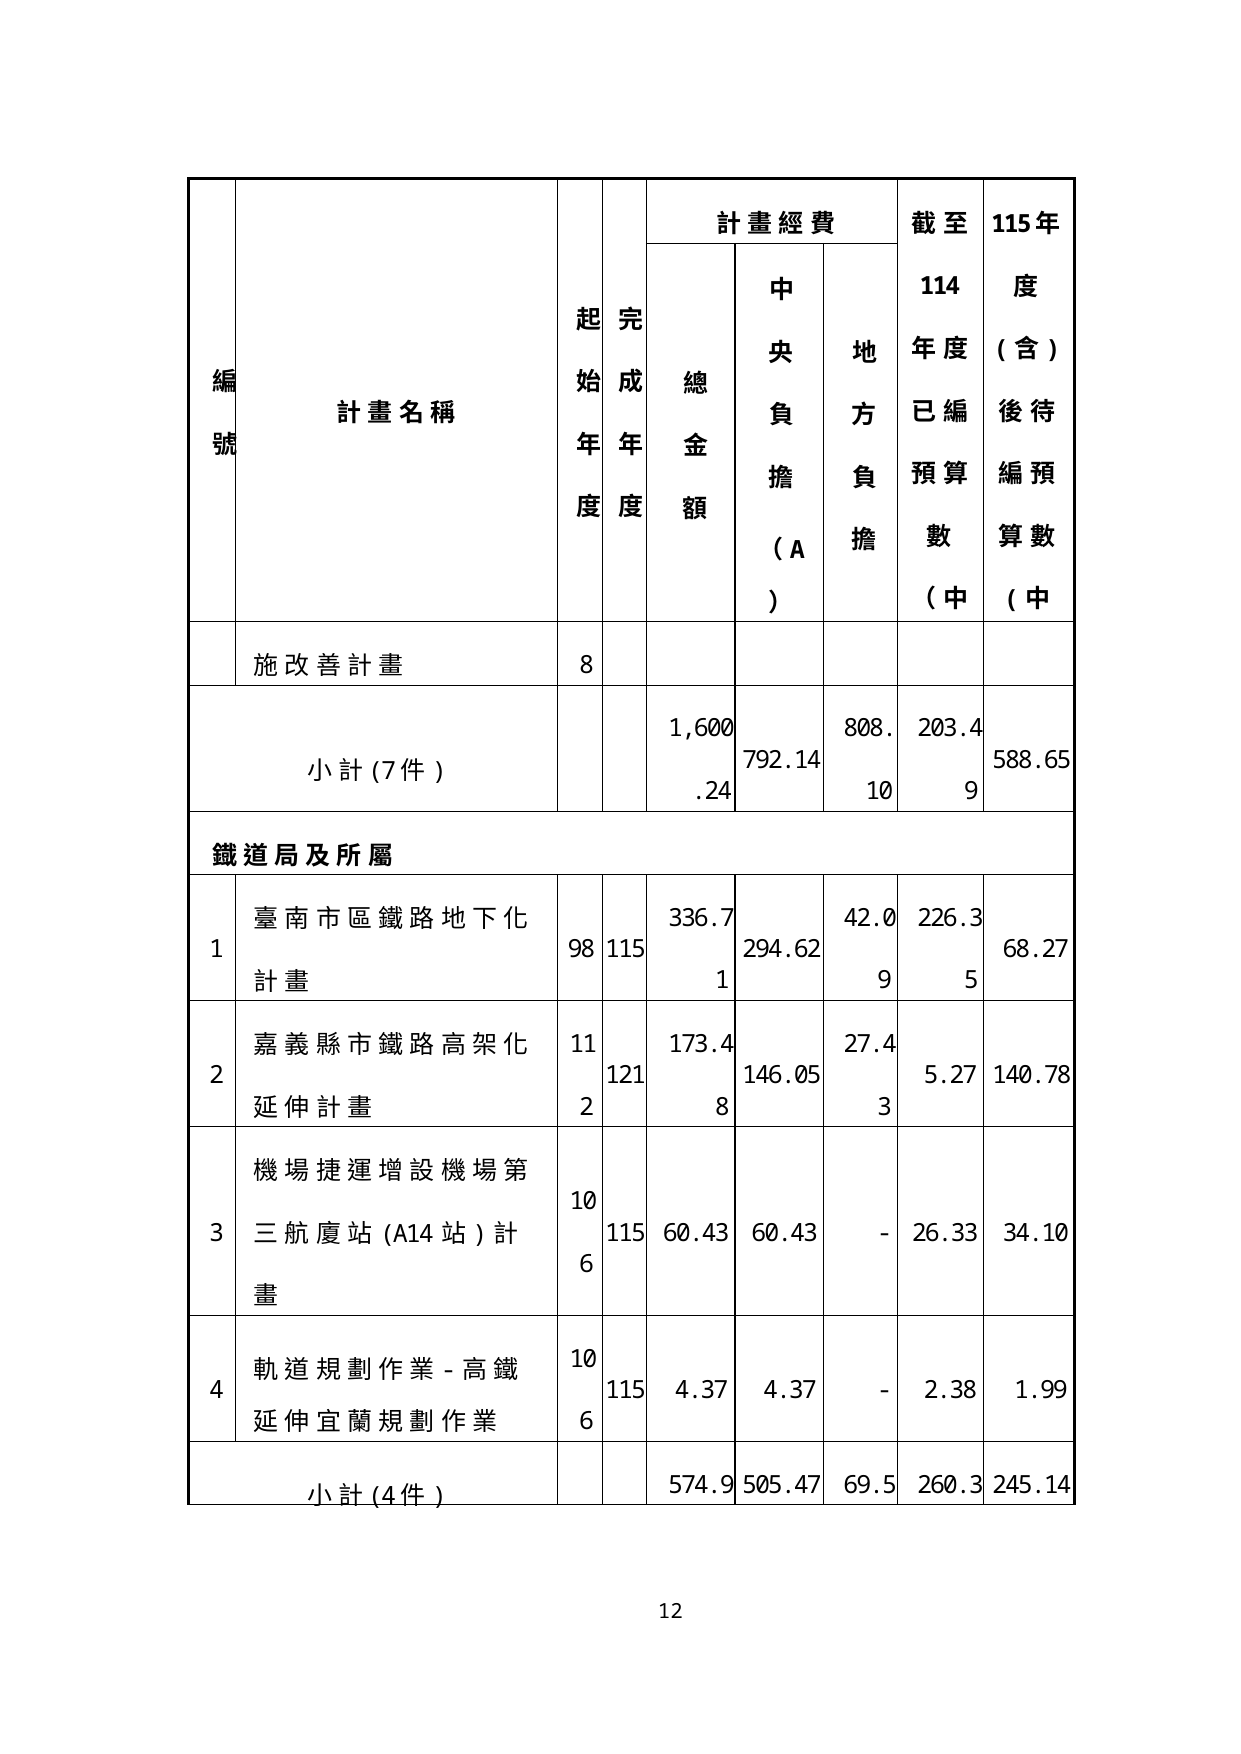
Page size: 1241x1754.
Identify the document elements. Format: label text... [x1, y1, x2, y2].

table_cell 小計(7件) [190, 686, 557, 811]
table_cell 60.43 [647, 1127, 734, 1315]
table_cell 8 [558, 622, 602, 684]
table_cell 4.37 [647, 1316, 734, 1441]
table_header 115年度(含)後待編預算數(中央負擔) (A-B) [984, 180, 1073, 621]
table_cell 地方 負擔 [824, 244, 897, 621]
table_cell 68.27 [984, 875, 1073, 1000]
table_cell 112 [558, 1001, 602, 1126]
table_cell 26.33 [898, 1127, 983, 1315]
table_cell [603, 622, 646, 684]
table_header 編號 [190, 180, 235, 621]
table_cell 115 [603, 1127, 646, 1315]
table_cell [558, 686, 602, 811]
table_cell 106 [558, 1316, 602, 1441]
table_cell 15.86 [898, 622, 983, 684]
table_cell 808.10 [824, 686, 897, 811]
table_cell 20.02 [984, 622, 1073, 684]
table_cell [603, 1442, 646, 1504]
table_cell 2 [190, 1001, 235, 1126]
table_header 計畫經費 [647, 180, 897, 243]
table_cell 27.43 [824, 1001, 897, 1126]
table_cell 226.35 [898, 875, 983, 1000]
table_cell [558, 1442, 602, 1504]
table_cell 140.78 [984, 1001, 1073, 1126]
table_cell 中央 負擔 （A） [736, 244, 823, 621]
table_cell 34.10 [984, 1127, 1073, 1315]
table_cell 336.71 [647, 875, 734, 1000]
table_cell 106 [558, 1127, 602, 1315]
table_cell 146.05 [736, 1001, 823, 1126]
table_cell 2.38 [898, 1316, 983, 1441]
table_cell 60.43 [736, 1127, 823, 1315]
table_cell 574.9 [647, 1442, 734, 1504]
table_cell 4.37 [736, 1316, 823, 1441]
table_cell 臺南市區鐵路地下化計畫 [236, 875, 557, 1000]
table_cell 505.47 [736, 1442, 823, 1504]
table_cell 115 [603, 875, 646, 1000]
table_header 起始年度 [558, 180, 602, 621]
table_cell 203.49 [898, 686, 983, 811]
table_header 截至114年度已編預算數 （中央負擔） (B) [898, 180, 983, 621]
table_header 完成年度 [603, 180, 646, 621]
table_cell 98 [558, 875, 602, 1000]
table_cell 792.14 [736, 686, 823, 811]
table_cell [647, 622, 734, 684]
table_cell 5.27 [898, 1001, 983, 1126]
table_cell 4 [190, 1316, 235, 1441]
table_cell 294.62 [736, 875, 823, 1000]
table_cell 軌道規劃作業-高鐵延伸宜蘭規劃作業 [236, 1316, 557, 1441]
table_cell 121 [603, 1001, 646, 1126]
table_cell 機場捷運增設機場第三航廈站(A14站)計畫 [236, 1127, 557, 1315]
table_cell 69.5 [824, 1442, 897, 1504]
table_cell 小計(4件) [190, 1442, 557, 1504]
table_cell 42.09 [824, 875, 897, 1000]
table_cell 3 [190, 1127, 235, 1315]
table_cell - [824, 1316, 897, 1441]
table_cell [736, 622, 823, 684]
table_header 計畫名稱 [236, 180, 557, 621]
table_cell 施改善計畫 [236, 622, 557, 684]
table_cell 1,600.24 [647, 686, 734, 811]
table_cell - [824, 622, 897, 684]
table_cell 245.14 [984, 1442, 1073, 1504]
table_cell 1 [190, 875, 235, 1000]
table_cell 173.48 [647, 1001, 734, 1126]
table_cell 總金額 [647, 244, 734, 621]
table_cell - [824, 1127, 897, 1315]
table_cell [603, 686, 646, 811]
table_cell 1.99 [984, 1316, 1073, 1441]
table_cell 115 [603, 1316, 646, 1441]
table_cell 588.65 [984, 686, 1073, 811]
table_cell [190, 622, 235, 684]
table_cell 260.33 [898, 1442, 983, 1504]
table_cell 嘉義縣市鐵路高架化延伸計畫 [236, 1001, 557, 1126]
table_cell 鐡道局及所屬 [190, 812, 1073, 874]
